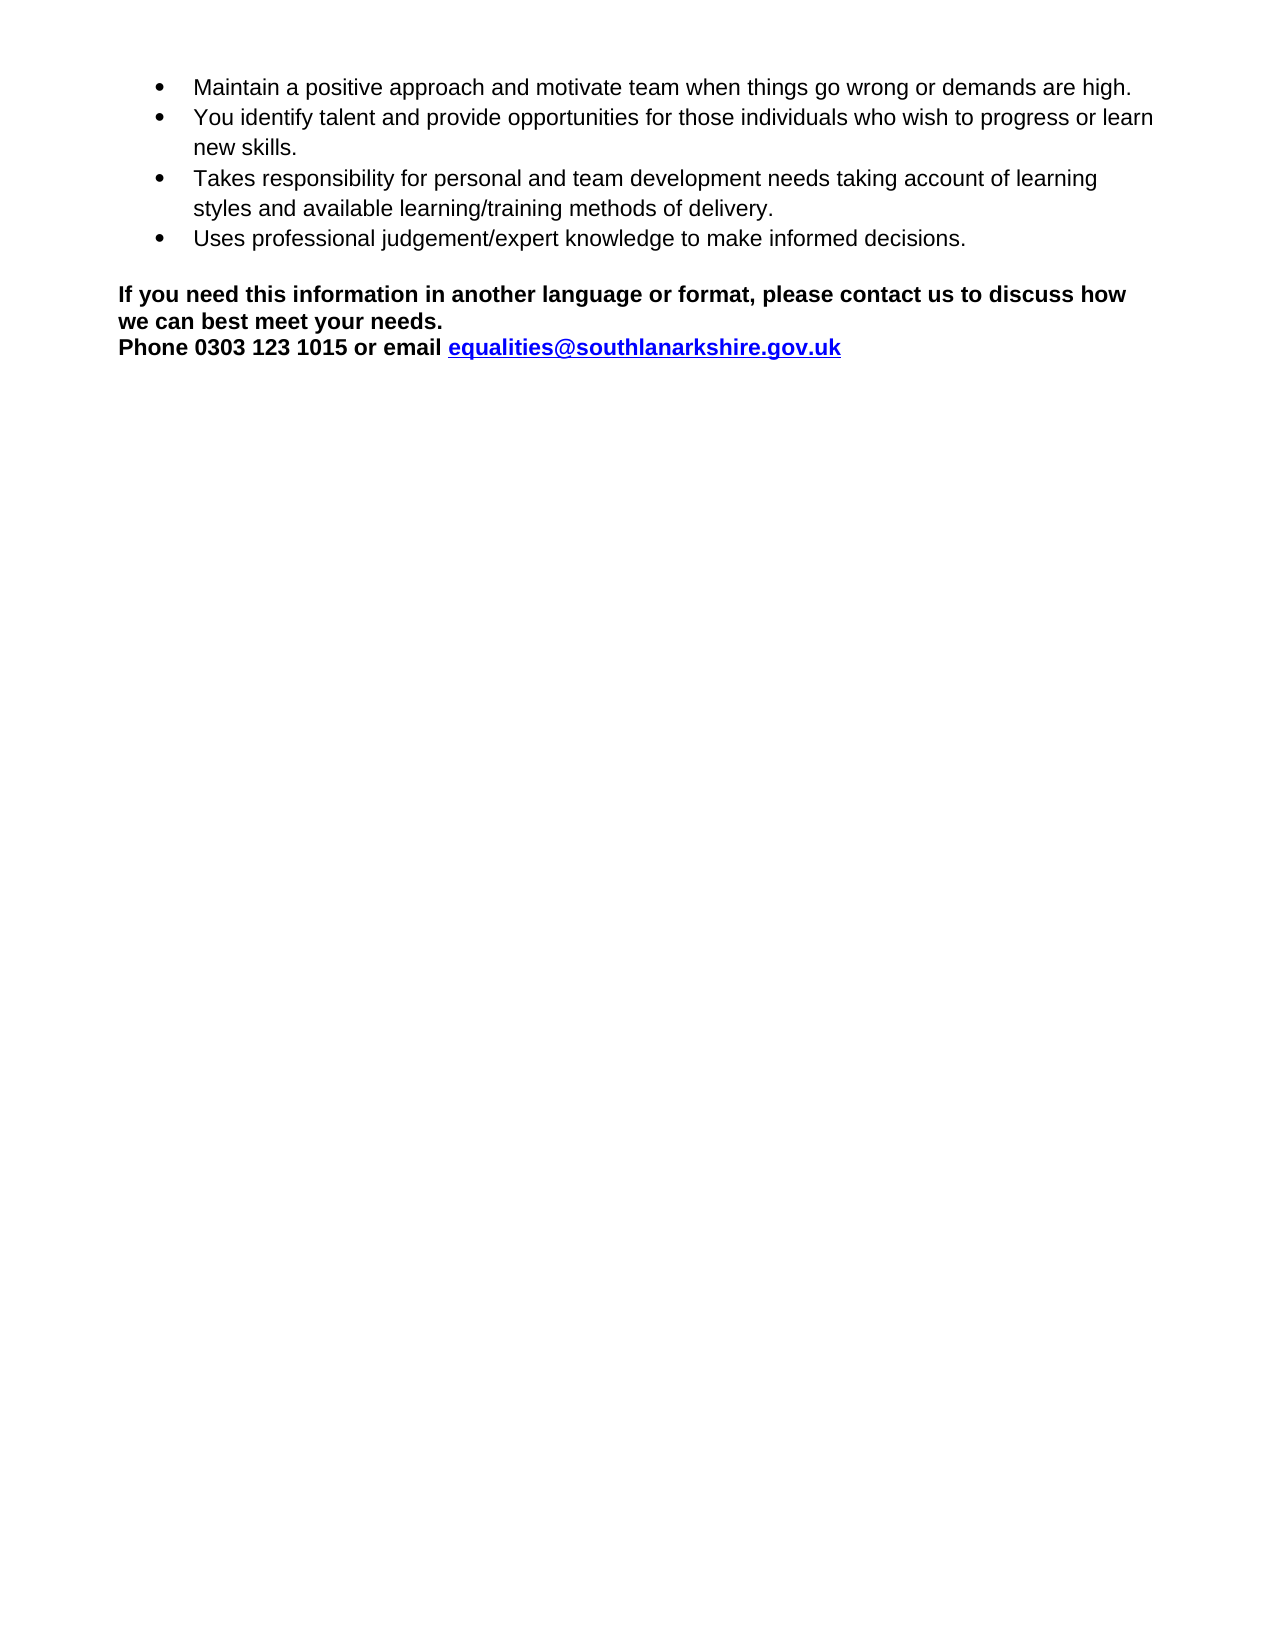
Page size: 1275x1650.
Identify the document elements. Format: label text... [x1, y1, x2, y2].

list Takes responsibility for personal and team development needs taking account of learning styles and available learning/training methods of delivery. [156, 164, 1157, 221]
list You identify talent and provide opportunities for those individuals who wish to progress or learn new skills. [156, 104, 1157, 161]
list Maintain a positive approach and motivate team when things go wrong or demands are high. [156, 74, 1157, 100]
text Phone 0303 123 1015 or email equalities@southlanarkshire.gov.uk [118, 334, 1157, 361]
list Uses professional judgement/expert knowledge to make informed decisions. [156, 225, 1157, 251]
text If you need this information in another language or format, please contact us to discuss how we can best meet your needs. [118, 281, 1157, 334]
